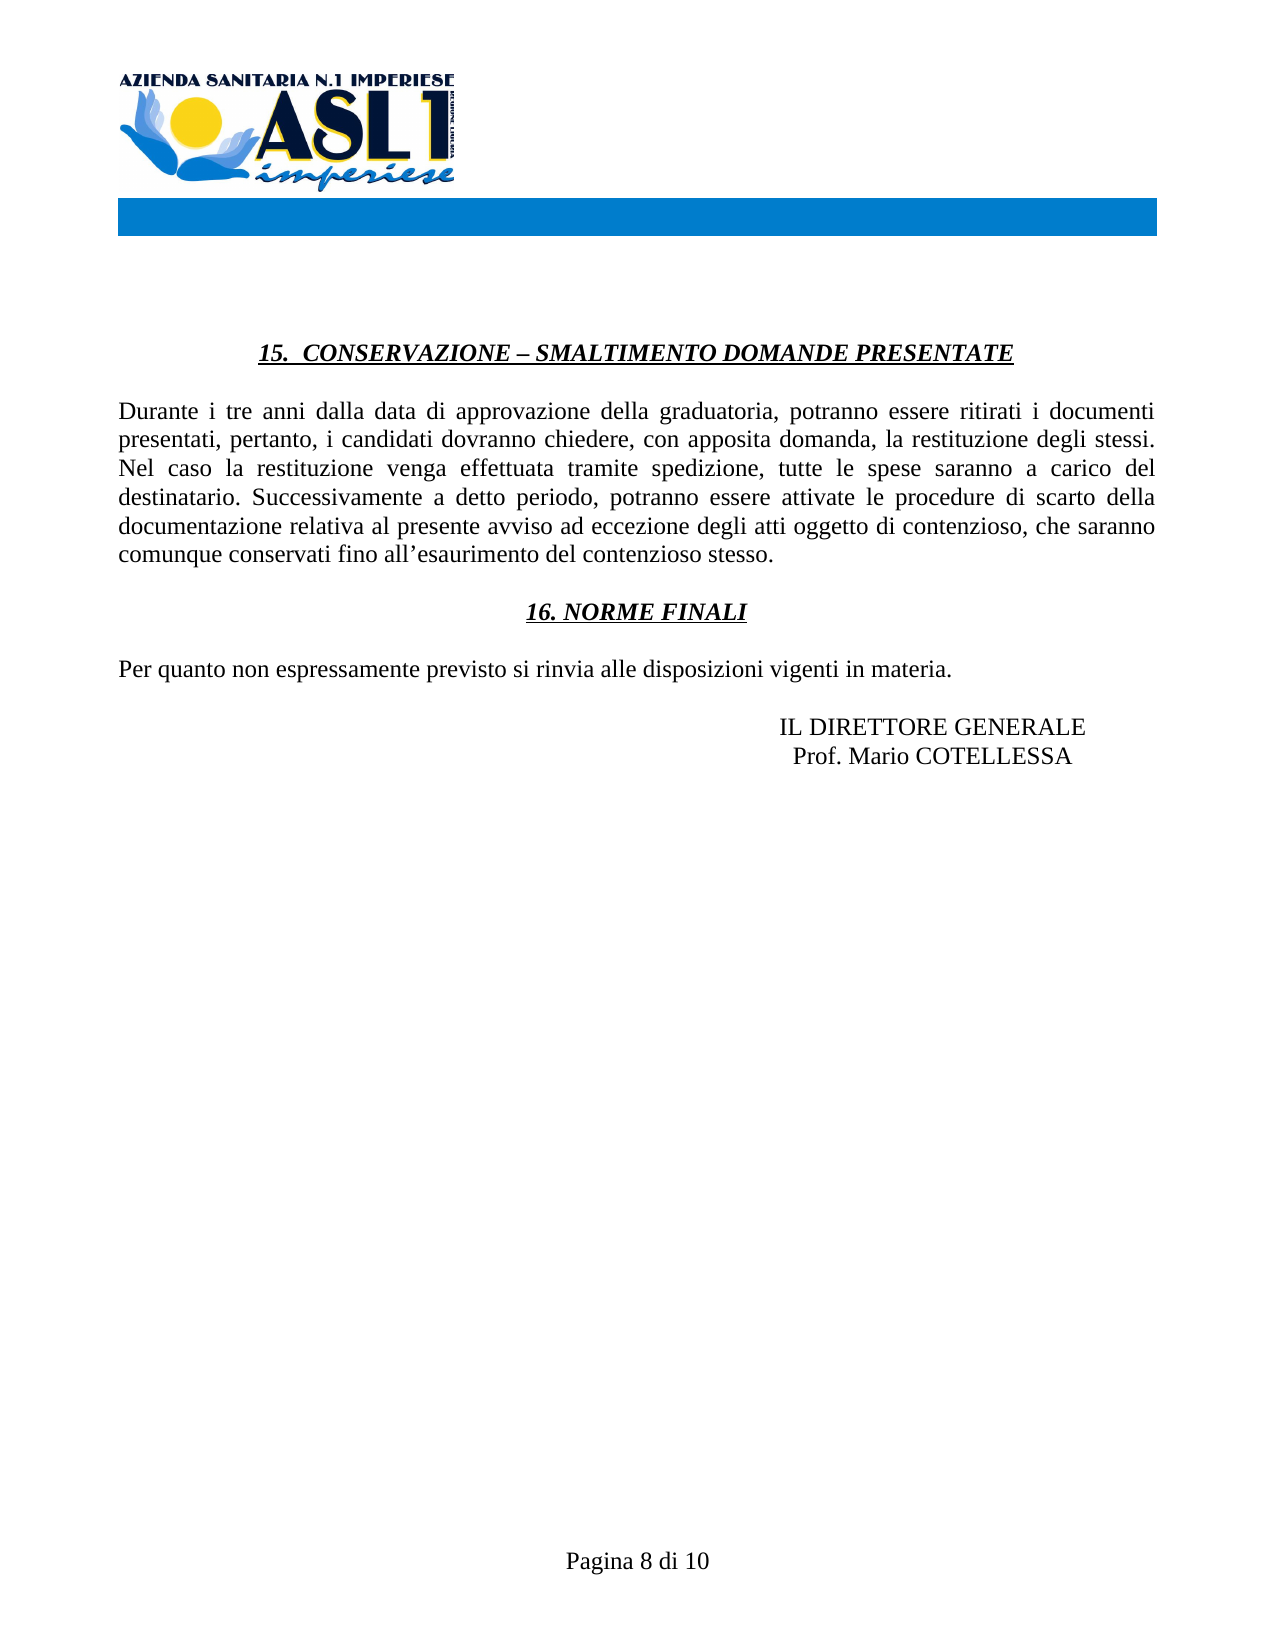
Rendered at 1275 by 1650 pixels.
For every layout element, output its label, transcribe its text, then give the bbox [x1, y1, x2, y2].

text Per quanto non espressamente previsto si rinvia alle disposizioni vigenti in materia. [118, 654, 1157, 683]
text 16. NORME FINALI [118, 597, 1157, 626]
picture [119, 74, 454, 192]
text IL DIRETTORE GENERALE [634, 712, 1157, 741]
text Durante i tre anni dalla data di approvazione della graduatoria, potranno essere ritirati i documenti presentati, pertanto, i candidati dovranno chiedere, con apposita domanda, la restituzione degli stessi. Nel caso la restituzione venga effettuata tramite spedizione, tutte le spese saranno a carico del destinatario. Successivamente a detto periodo, potranno essere attivate le procedure di scarto della documentazione relativa al presente avviso ad eccezione degli atti oggetto di contenzioso, che saranno comunque conservati fino all’esaurimento del contenzioso stesso. [118, 396, 1157, 568]
text 15. CONSERVAZIONE – SMALTIMENTO DOMANDE PRESENTATE [118, 338, 1157, 367]
text Prof. Mario COTELLESSA [634, 741, 1157, 769]
